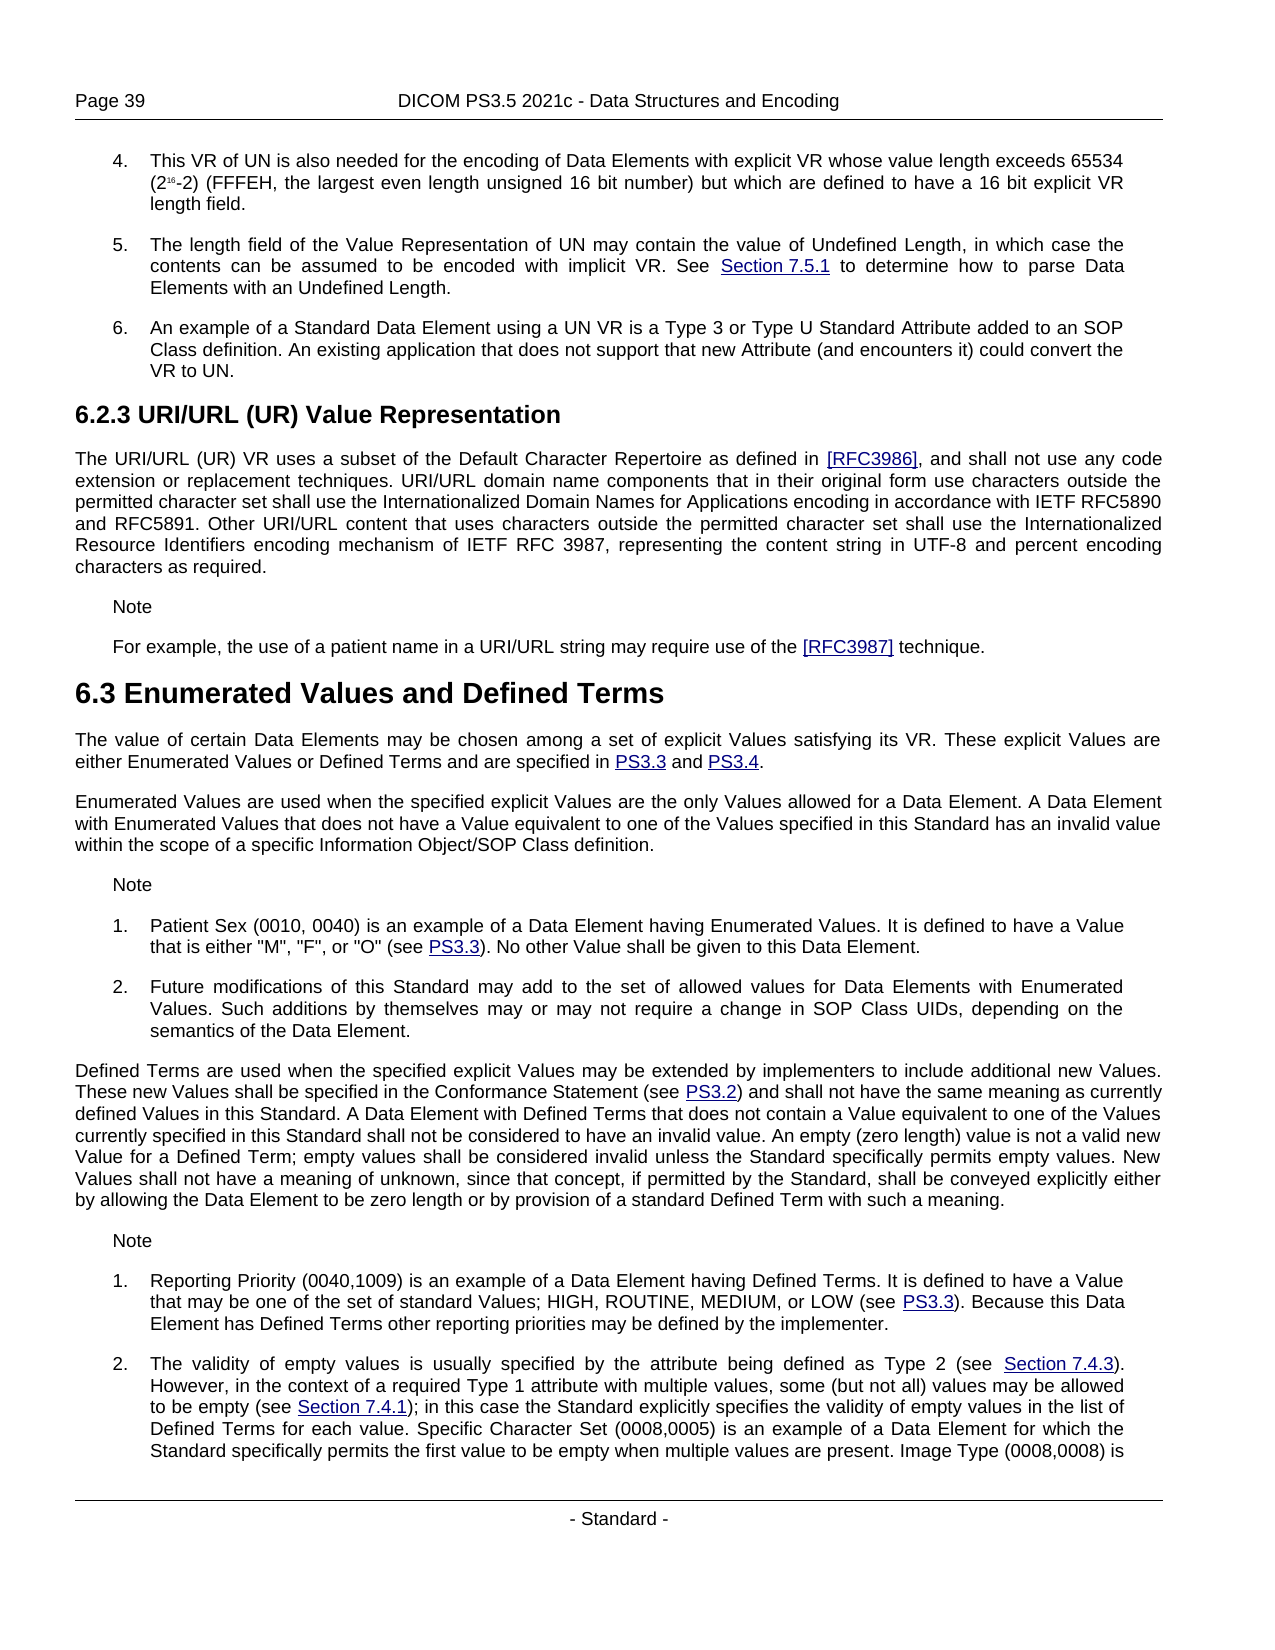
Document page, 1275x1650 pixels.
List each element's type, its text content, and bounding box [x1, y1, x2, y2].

text For example, the use of a patient name in a URI/URL string may require use of the [RFC3987] technique. [112, 636, 1125, 658]
text 6.3 Enumerated Values and Defined Terms [75, 677, 1162, 710]
text Note [112, 1229, 1125, 1251]
text 1. Patient Sex (0010, 0040) is an example of a Data Element having Enumerated Values. It is defined to have a Value that is either "M", "F", or "O" (see PS3.3). No other Value shall be given to this Data Element. [112, 914, 1125, 958]
text Note [112, 874, 1125, 896]
text 2. Future modifications of this Standard may add to the set of allowed values for Data Elements with Enumerated Values. Such additions by themselves may or may not require a change in SOP Class UIDs, depending on the semantics of the Data Element. [112, 976, 1125, 1041]
text 4. This VR of UN is also needed for the encoding of Data Elements with explicit VR whose value length exceeds 65534 (216-2) (FFFEH, the largest even length unsigned 16 bit number) but which are defined to have a 16 bit explicit VR length field. [112, 150, 1125, 215]
text 1. Reporting Priority (0040,1009) is an example of a Data Element having Defined Terms. It is defined to have a Value that may be one of the set of standard Values; HIGH, ROUTINE, MEDIUM, or LOW (see PS3.3). Because this Data Element has Defined Terms other reporting priorities may be defined by the implementer. [112, 1270, 1125, 1334]
text Enumerated Values are used when the specified explicit Values are the only Values allowed for a Data Element. A Data Element with Enumerated Values that does not have a Value equivalent to one of the Values specified in this Standard has an invalid value within the scope of a specific Information Object/SOP Class definition. [75, 791, 1162, 855]
text The value of certain Data Elements may be chosen among a set of explicit Values satisfying its VR. These explicit Values are either Enumerated Values or Defined Terms and are specified in PS3.3 and PS3.4. [75, 729, 1162, 772]
text 5. The length field of the Value Representation of UN may contain the value of Undefined Length, in which case the contents can be assumed to be encoded with implicit VR. See Section 7.5.1 to determine how to parse Data Elements with an Undefined Length. [112, 233, 1125, 298]
text Note [112, 596, 1125, 617]
text 2. The validity of empty values is usually specified by the attribute being defined as Type 2 (see Section 7.4.3). However, in the context of a required Type 1 attribute with multiple values, some (but not all) values may be allowed to be empty (see Section 7.4.1); in this case the Standard explicitly specifies the validity of empty values in the list of Defined Terms for each value. Specific Character Set (0008,0005) is an example of a Data Element for which the Standard specifically permits the first value to be empty when multiple values are present. Image Type (0008,0008) is [112, 1353, 1125, 1461]
text 6.2.3 URI/URL (UR) Value Representation [75, 400, 1162, 429]
text 6. An example of a Standard Data Element using a UN VR is a Type 3 or Type U Standard Attribute added to an SOP Class definition. An existing application that does not support that new Attribute (and encounters it) could convert the VR to UN. [112, 317, 1125, 382]
text Defined Terms are used when the specified explicit Values may be extended by implementers to include additional new Values. These new Values shall be specified in the Conformance Statement (see PS3.2) and shall not have the same meaning as currently defined Values in this Standard. A Data Element with Defined Terms that does not contain a Value equivalent to one of the Values currently specified in this Standard shall not be considered to have an invalid value. An empty (zero length) value is not a valid new Value for a Defined Term; empty values shall be considered invalid unless the Standard specifically permits empty values. New Values shall not have a meaning of unknown, since that concept, if permitted by the Standard, shall be conveyed explicitly either by allowing the Data Element to be zero length or by provision of a standard Defined Term with such a meaning. [75, 1060, 1162, 1211]
text The URI/URL (UR) VR uses a subset of the Default Character Repertoire as defined in [RFC3986], and shall not use any code extension or replacement techniques. URI/URL domain name components that in their original form use characters outside the permitted character set shall use the Internationalized Domain Names for Applications encoding in accordance with IETF RFC5890 and RFC5891. Other URI/URL content that uses characters outside the permitted character set shall use the Internationalized Resource Identifiers encoding mechanism of IETF RFC 3987, representing the content string in UTF-8 and percent encoding characters as required. [75, 448, 1162, 577]
